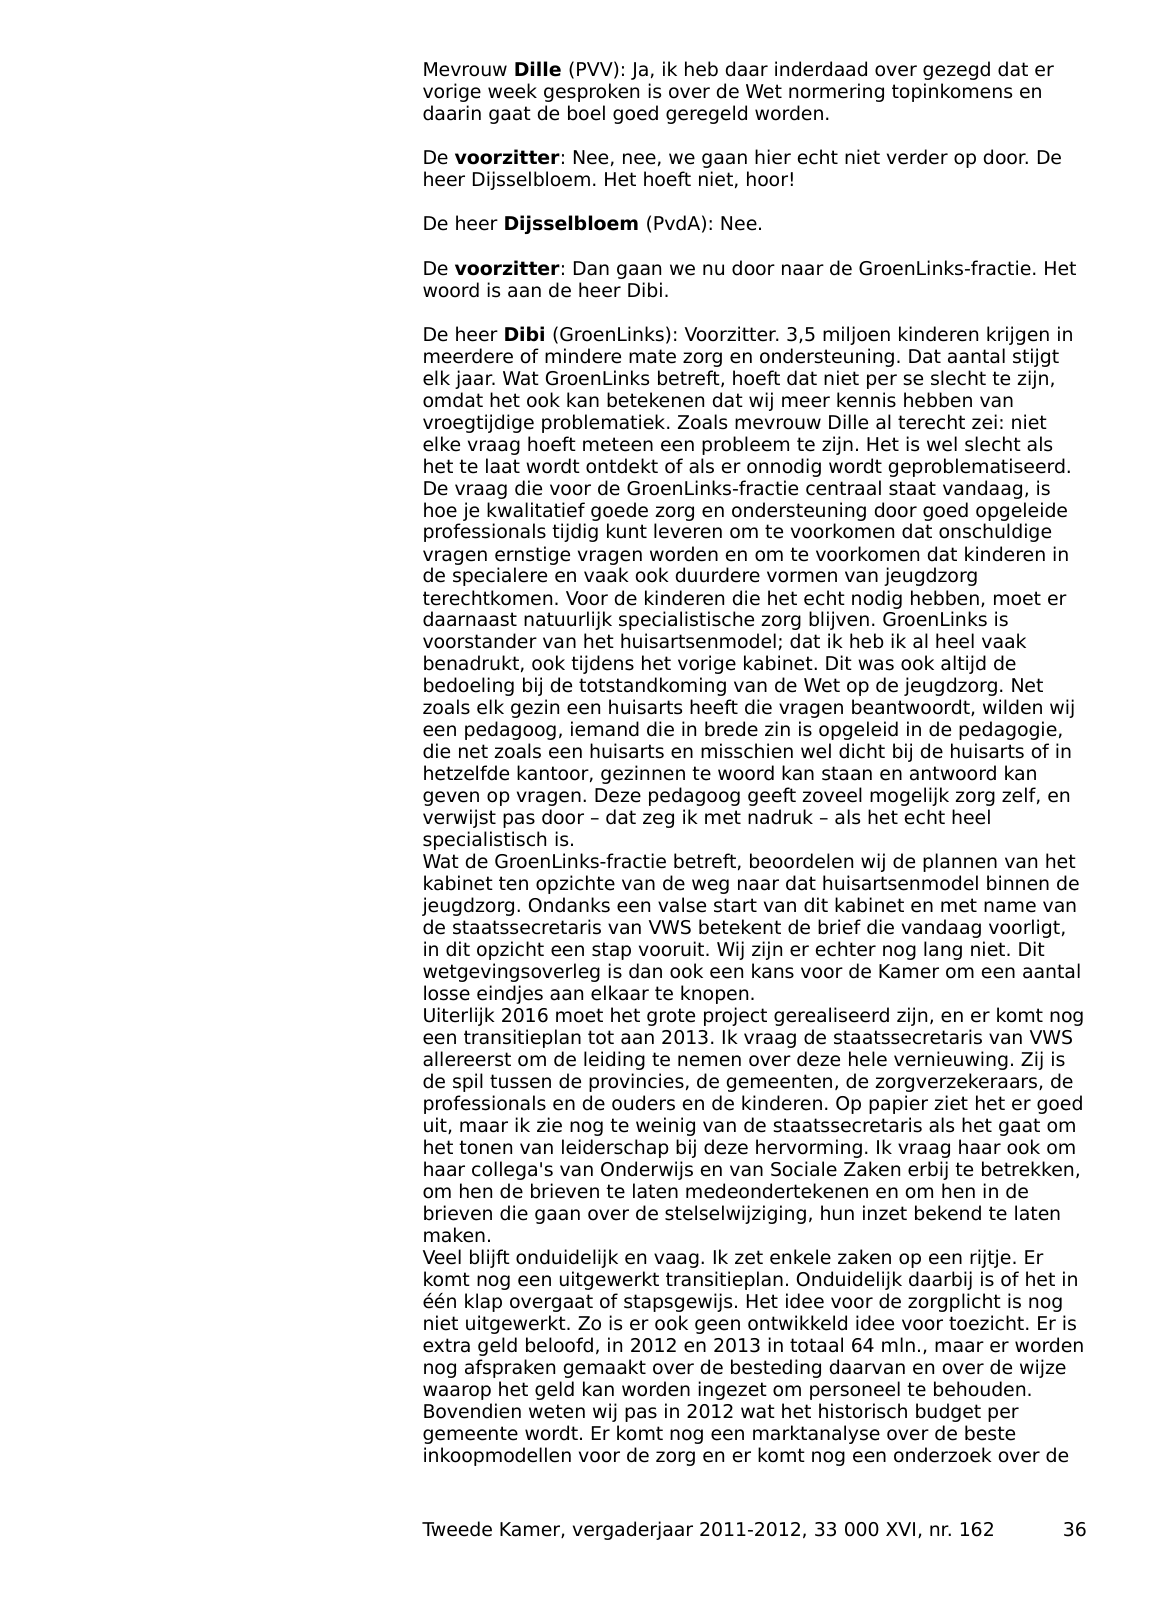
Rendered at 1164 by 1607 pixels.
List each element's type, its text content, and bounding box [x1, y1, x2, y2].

text Wat de GroenLinks-fractie betreft, beoordelen wij de plannen van het kabinet ten opzichte van de weg naar dat huisartsenmodel binnen de jeugdzorg. Ondanks een valse start van dit kabinet en met name van de staatssecretaris van VWS betekent de brief die vandaag voorligt, in dit opzicht een stap vooruit. Wij zijn er echter nog lang niet. Dit wetgevingsoverleg is dan ook een kans voor de Kamer om een aantal losse eindjes aan elkaar te knopen. [422, 851, 1087, 1005]
text Veel blijft onduidelijk en vaag. Ik zet enkele zaken op een rijtje. Er komt nog een uitgewerkt transitieplan. Onduidelijk daarbij is of het in één klap overgaat of stapsgewijs. Het idee voor de zorgplicht is nog niet uitgewerkt. Zo is er ook geen ontwikkeld idee voor toezicht. Er is extra geld beloofd, in 2012 en 2013 in totaal 64 mln., maar er worden nog afspraken gemaakt over de besteding daarvan en over de wijze waarop het geld kan worden ingezet om personeel te behouden. Bovendien weten wij pas in 2012 wat het historisch budget per gemeente wordt. Er komt nog een marktanalyse over de beste inkoopmodellen voor de zorg en er komt nog een onderzoek over de [422, 1247, 1087, 1467]
text De heer Dijsselbloem (PvdA): Nee. [422, 213, 1087, 235]
text De heer Dibi (GroenLinks): Voorzitter. 3,5 miljoen kinderen krijgen in meerdere of mindere mate zorg en ondersteuning. Dat aantal stijgt elk jaar. Wat GroenLinks betreft, hoeft dat niet per se slecht te zijn, omdat het ook kan betekenen dat wij meer kennis hebben van vroegtijdige problematiek. Zoals mevrouw Dille al terecht zei: niet elke vraag hoeft meteen een probleem te zijn. Het is wel slecht als het te laat wordt ontdekt of als er onnodig wordt geproblematiseerd. [422, 324, 1087, 477]
text De vraag die voor de GroenLinks-fractie centraal staat vandaag, is hoe je kwalitatief goede zorg en ondersteuning door goed opgeleide professionals tijdig kunt leveren om te voorkomen dat onschuldige vragen ernstige vragen worden en om te voorkomen dat kinderen in de specialere en vaak ook duurdere vormen van jeugdzorg terechtkomen. Voor de kinderen die het echt nodig hebben, moet er daarnaast natuurlijk specialistische zorg blijven. GroenLinks is voorstander van het huisartsenmodel; dat ik heb ik al heel vaak benadrukt, ook tijdens het vorige kabinet. Dit was ook altijd de bedoeling bij de totstandkoming van de Wet op de jeugdzorg. Net zoals elk gezin een huisarts heeft die vragen beantwoordt, wilden wij een pedagoog, iemand die in brede zin is opgeleid in de pedagogie, die net zoals een huisarts en misschien wel dicht bij de huisarts of in hetzelfde kantoor, gezinnen te woord kan staan en antwoord kan geven op vragen. Deze pedagoog geeft zoveel mogelijk zorg zelf, en verwijst pas door – dat zeg ik met nadruk – als het echt heel specialistisch is. [422, 477, 1087, 851]
text Mevrouw Dille (PVV): Ja, ik heb daar inderdaad over gezegd dat er vorige week gesproken is over de Wet normering topinkomens en daarin gaat de boel goed geregeld worden. [422, 59, 1087, 125]
text Uiterlijk 2016 moet het grote project gerealiseerd zijn, en er komt nog een transitieplan tot aan 2013. Ik vraag de staatssecretaris van VWS allereerst om de leiding te nemen over deze hele vernieuwing. Zij is de spil tussen de provincies, de gemeenten, de zorgverzekeraars, de professionals en de ouders en de kinderen. Op papier ziet het er goed uit, maar ik zie nog te weinig van de staatssecretaris als het gaat om het tonen van leiderschap bij deze hervorming. Ik vraag haar ook om haar collega's van Onderwijs en van Sociale Zaken erbij te betrekken, om hen de brieven te laten medeondertekenen en om hen in de brieven die gaan over de stelselwijziging, hun inzet bekend te laten maken. [422, 1005, 1087, 1247]
text De voorzitter: Nee, nee, we gaan hier echt niet verder op door. De heer Dijsselbloem. Het hoeft niet, hoor! [422, 147, 1087, 191]
text De voorzitter: Dan gaan we nu door naar de GroenLinks-fractie. Het woord is aan de heer Dibi. [422, 257, 1087, 301]
